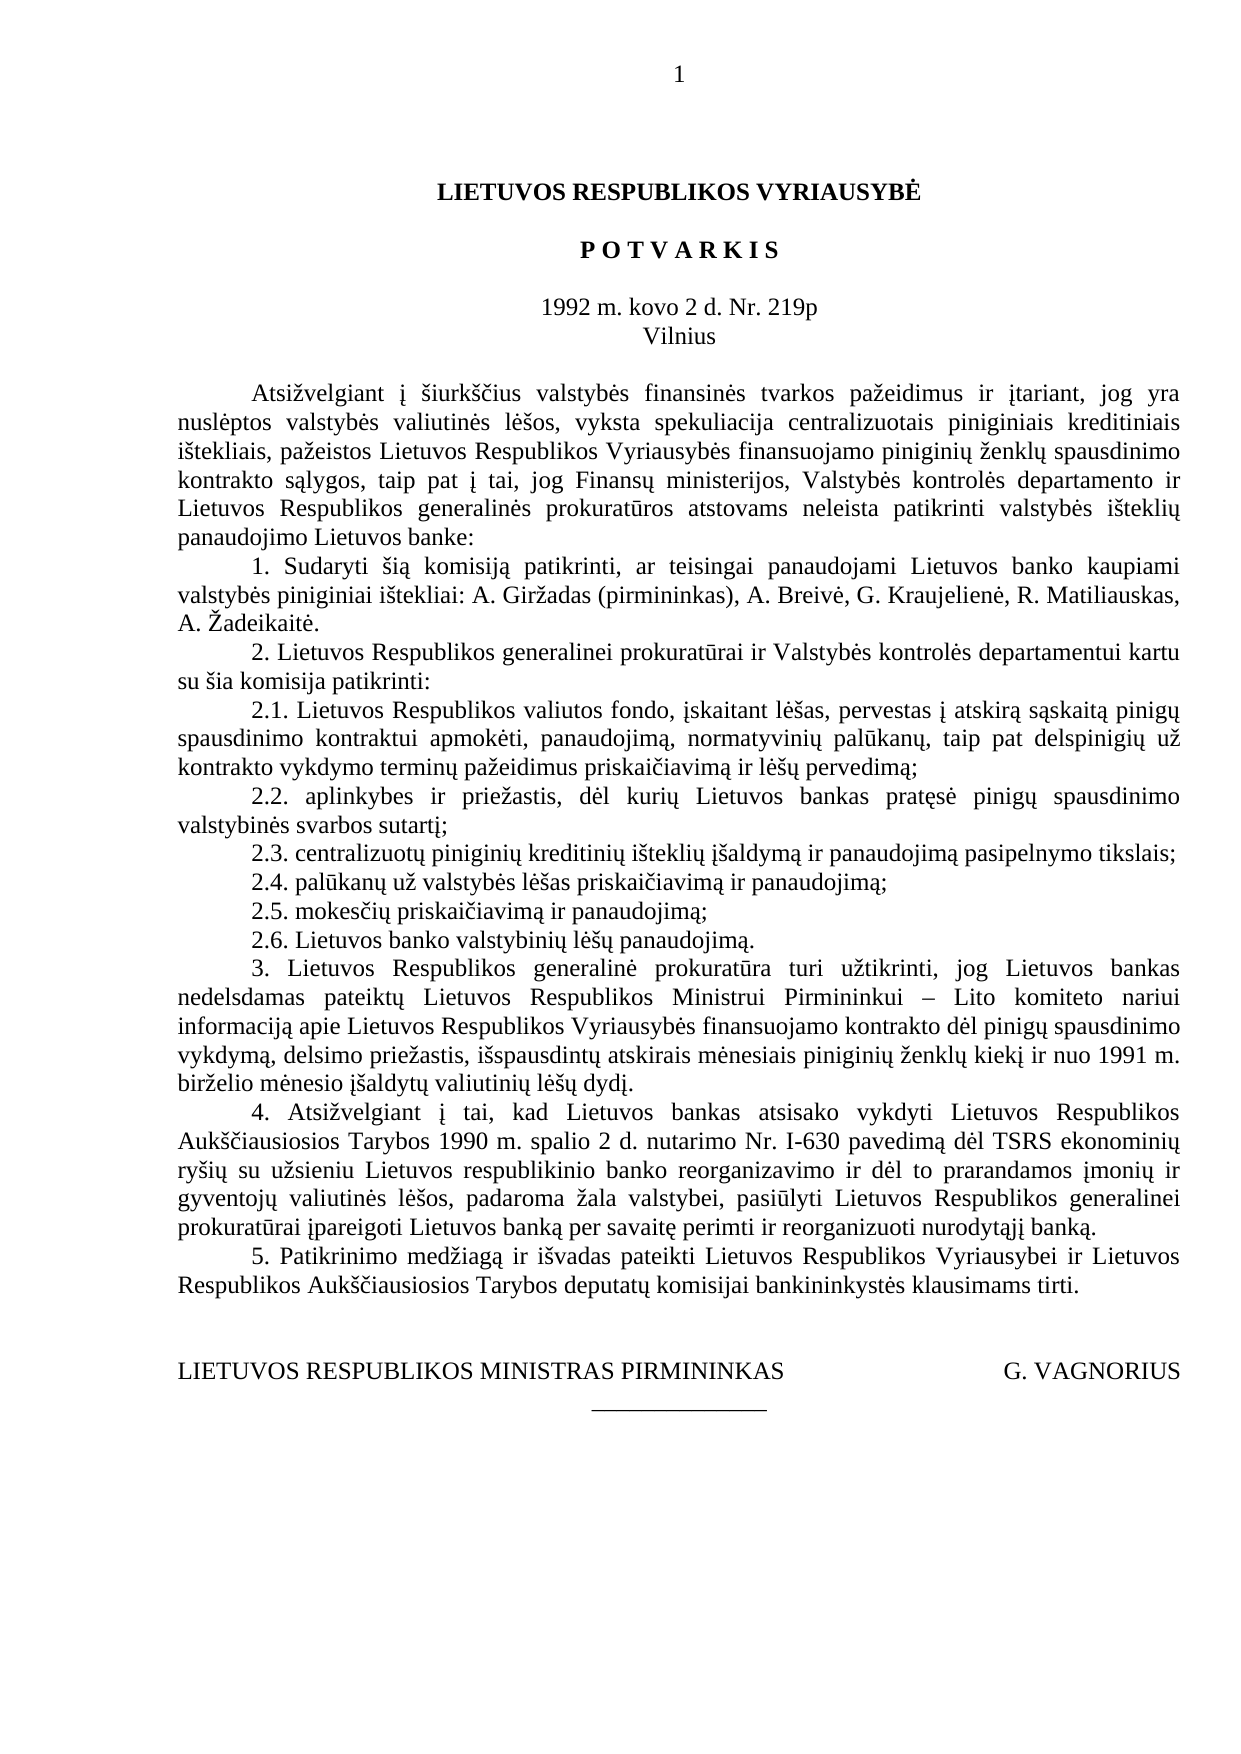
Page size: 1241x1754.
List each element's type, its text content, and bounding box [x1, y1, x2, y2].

text LIETUVOS RESPUBLIKOS VYRIAUSYBĖ [177, 177, 1181, 206]
text LIETUVOS RESPUBLIKOS MINISTRAS PIRMININKAS G. VAGNORIUS [177, 1356, 1181, 1385]
text ______________ [177, 1385, 1181, 1413]
text Vilnius [177, 321, 1181, 350]
text P O T V A R K I S [177, 235, 1181, 263]
text 2.3. centralizuotų piniginių kreditinių išteklių įšaldymą ir panaudojimą pasipelnymo tikslais; [177, 838, 1181, 867]
text 2.4. palūkanų už valstybės lėšas priskaičiavimą ir panaudojimą; [177, 867, 1181, 896]
text 4. Atsižvelgiant į tai, kad Lietuvos bankas atsisako vykdyti Lietuvos Respublikos Aukščiausiosios Tarybos 1990 m. spalio 2 d. nutarimo Nr. I-630 pavedimą dėl TSRS ekonominių ryšių su užsieniu Lietuvos respublikinio banko reorganizavimo ir dėl to prarandamos įmonių ir gyventojų valiutinės lėšos, padaroma žala valstybei, pasiūlyti Lietuvos Respublikos generalinei prokuratūrai įpareigoti Lietuvos banką per savaitę perimti ir reorganizuoti nurodytąjį banką. [177, 1097, 1181, 1241]
text 2.5. mokesčių priskaičiavimą ir panaudojimą; [177, 896, 1181, 925]
text 2.6. Lietuvos banko valstybinių lėšų panaudojimą. [177, 925, 1181, 953]
text 2.1. Lietuvos Respublikos valiutos fondo, įskaitant lėšas, pervestas į atskirą sąskaitą pinigų spausdinimo kontraktui apmokėti, panaudojimą, normatyvinių palūkanų, taip pat delspinigių už kontrakto vykdymo terminų pažeidimus priskaičiavimą ir lėšų pervedimą; [177, 695, 1181, 781]
text Atsižvelgiant į šiurkščius valstybės finansinės tvarkos pažeidimus ir įtariant, jog yra nuslėptos valstybės valiutinės lėšos, vyksta spekuliacija centralizuotais piniginiais kreditiniais ištekliais, pažeistos Lietuvos Respublikos Vyriausybės finansuojamo piniginių ženklų spausdinimo kontrakto sąlygos, taip pat į tai, jog Finansų ministerijos, Valstybės kontrolės departamento ir Lietuvos Respublikos generalinės prokuratūros atstovams neleista patikrinti valstybės išteklių panaudojimo Lietuvos banke: [177, 378, 1181, 551]
text 3. Lietuvos Respublikos generalinė prokuratūra turi užtikrinti, jog Lietuvos bankas nedelsdamas pateiktų Lietuvos Respublikos Ministrui Pirmininkui – Lito komiteto nariui informaciją apie Lietuvos Respublikos Vyriausybės finansuojamo kontrakto dėl pinigų spausdinimo vykdymą, delsimo priežastis, išspausdintų atskirais mėnesiais piniginių ženklų kiekį ir nuo 1991 m. birželio mėnesio įšaldytų valiutinių lėšų dydį. [177, 953, 1181, 1097]
text 5. Patikrinimo medžiagą ir išvadas pateikti Lietuvos Respublikos Vyriausybei ir Lietuvos Respublikos Aukščiausiosios Tarybos deputatų komisijai bankininkystės klausimams tirti. [177, 1241, 1181, 1298]
text 1. Sudaryti šią komisiją patikrinti, ar teisingai panaudojami Lietuvos banko kaupiami valstybės piniginiai ištekliai: A. Giržadas (pirmininkas), A. Breivė, G. Kraujelienė, R. Matiliauskas, A. Žadeikaitė. [177, 551, 1181, 637]
text 2.2. aplinkybes ir priežastis, dėl kurių Lietuvos bankas pratęsė pinigų spausdinimo valstybinės svarbos sutartį; [177, 781, 1181, 838]
text 2. Lietuvos Respublikos generalinei prokuratūrai ir Valstybės kontrolės departamentui kartu su šia komisija patikrinti: [177, 637, 1181, 695]
text 1992 m. kovo 2 d. Nr. 219p [177, 292, 1181, 321]
